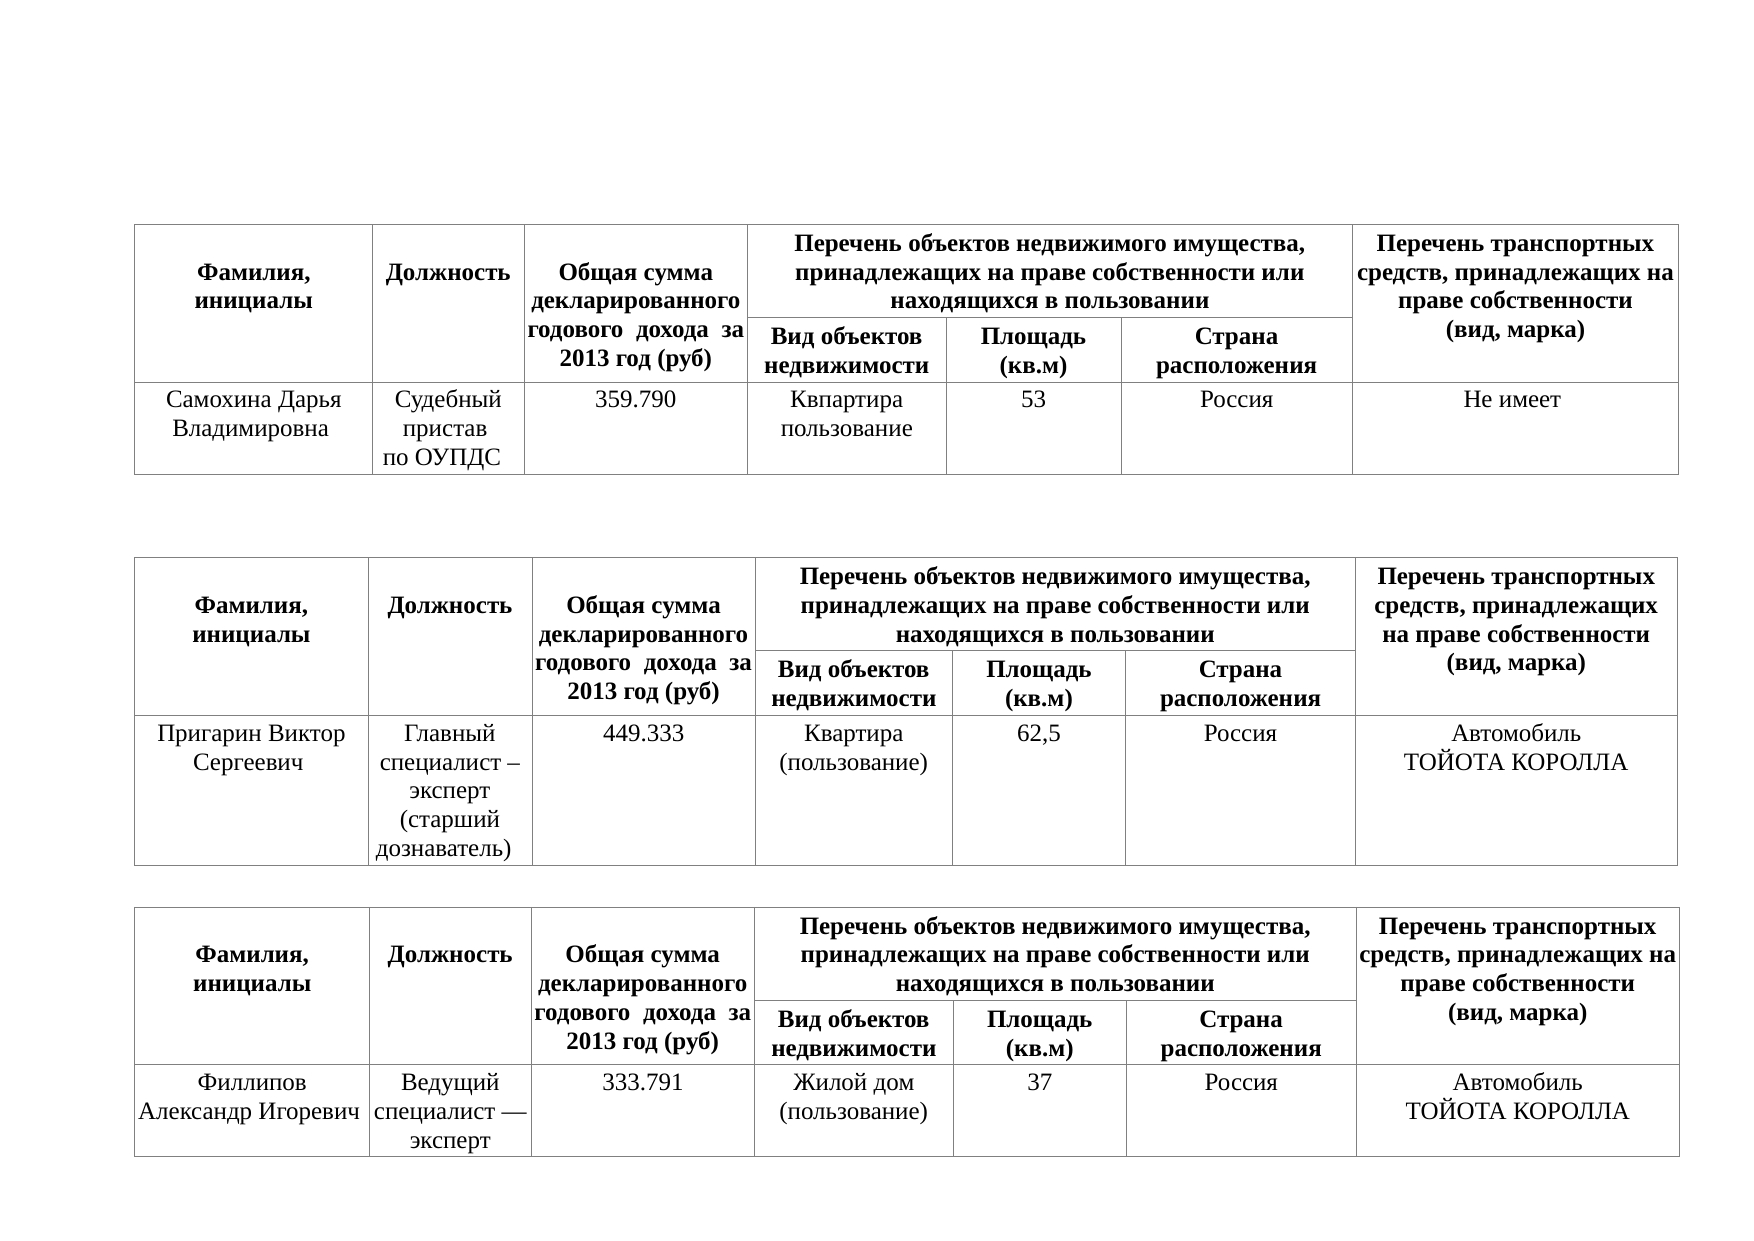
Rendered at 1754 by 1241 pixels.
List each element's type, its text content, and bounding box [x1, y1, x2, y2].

table_cell Ведущий специалист — эксперт [370, 1065, 531, 1156]
table_cell Страна расположения [1126, 651, 1355, 715]
table_cell Площадь (кв.м) [954, 1001, 1126, 1064]
table_header Перечень объектов недвижимого имущества, принадлежащих на праве собственности или находящихся в пользовании [755, 908, 1356, 1000]
table_cell Россия [1122, 383, 1352, 474]
table_cell Автомобиль ТОЙОТА КОРОЛЛА [1357, 1065, 1679, 1156]
table_cell Автомобиль ТОЙОТА КОРОЛЛА [1356, 716, 1677, 864]
table_header Должность [373, 225, 524, 382]
table_cell 359.790 [525, 383, 747, 474]
table_header Должность [369, 558, 532, 715]
table_header Общая сумма декларированного годового дохода за 2013 год (руб) [525, 225, 747, 382]
table_cell Жилой дом (пользование) [755, 1065, 953, 1156]
table_cell Площадь (кв.м) [947, 318, 1121, 382]
table_header Фамилия, инициалы [135, 908, 369, 1064]
table_cell Вид объектов недвижимости [755, 1001, 953, 1064]
table_header Фамилия, инициалы [135, 558, 368, 715]
table_cell 37 [954, 1065, 1126, 1156]
table_cell 449.333 [533, 716, 755, 864]
table_header Перечень транспортных средств, принадлежащих на праве собственности (вид, марка) [1353, 225, 1678, 382]
table_cell Главный специалист – эксперт (старший дознаватель) [369, 716, 532, 864]
table_header Фамилия, инициалы [135, 225, 372, 382]
table_cell Пригарин Виктор Сергеевич [135, 716, 368, 864]
table_cell 333.791 [532, 1065, 754, 1156]
table_cell Не имеет [1353, 383, 1678, 474]
table_header Перечень объектов недвижимого имущества, принадлежащих на праве собственности или находящихся в пользовании [748, 225, 1352, 317]
table_header Общая сумма декларированного годового дохода за 2013 год (руб) [532, 908, 754, 1064]
table_header Должность [370, 908, 531, 1064]
table_cell Вид объектов недвижимости [748, 318, 946, 382]
table_cell Страна расположения [1127, 1001, 1356, 1064]
table_header Общая сумма декларированного годового дохода за 2013 год (руб) [533, 558, 755, 715]
table_cell Страна расположения [1122, 318, 1352, 382]
table_cell Площадь (кв.м) [953, 651, 1125, 715]
table_header Перечень объектов недвижимого имущества, принадлежащих на праве собственности или находящихся в пользовании [756, 558, 1355, 650]
table_cell Квартира (пользование) [756, 716, 952, 864]
table_cell 62,5 [953, 716, 1125, 864]
table_cell Самохина Дарья Владимировна [135, 383, 372, 474]
table_header Перечень транспортных средств, принадлежащих на праве собственности (вид, марка) [1356, 558, 1677, 715]
table_cell Россия [1127, 1065, 1356, 1156]
table_header Перечень транспортных средств, принадлежащих на праве собственности (вид, марка) [1357, 908, 1679, 1064]
table_cell 53 [947, 383, 1121, 474]
table_cell Филлипов Александр Игоревич [135, 1065, 369, 1156]
table_cell Квпартира пользование [748, 383, 946, 474]
table_cell Россия [1126, 716, 1355, 864]
table_cell Судебный пристав по ОУПДС [373, 383, 524, 474]
table_cell Вид объектов недвижимости [756, 651, 952, 715]
